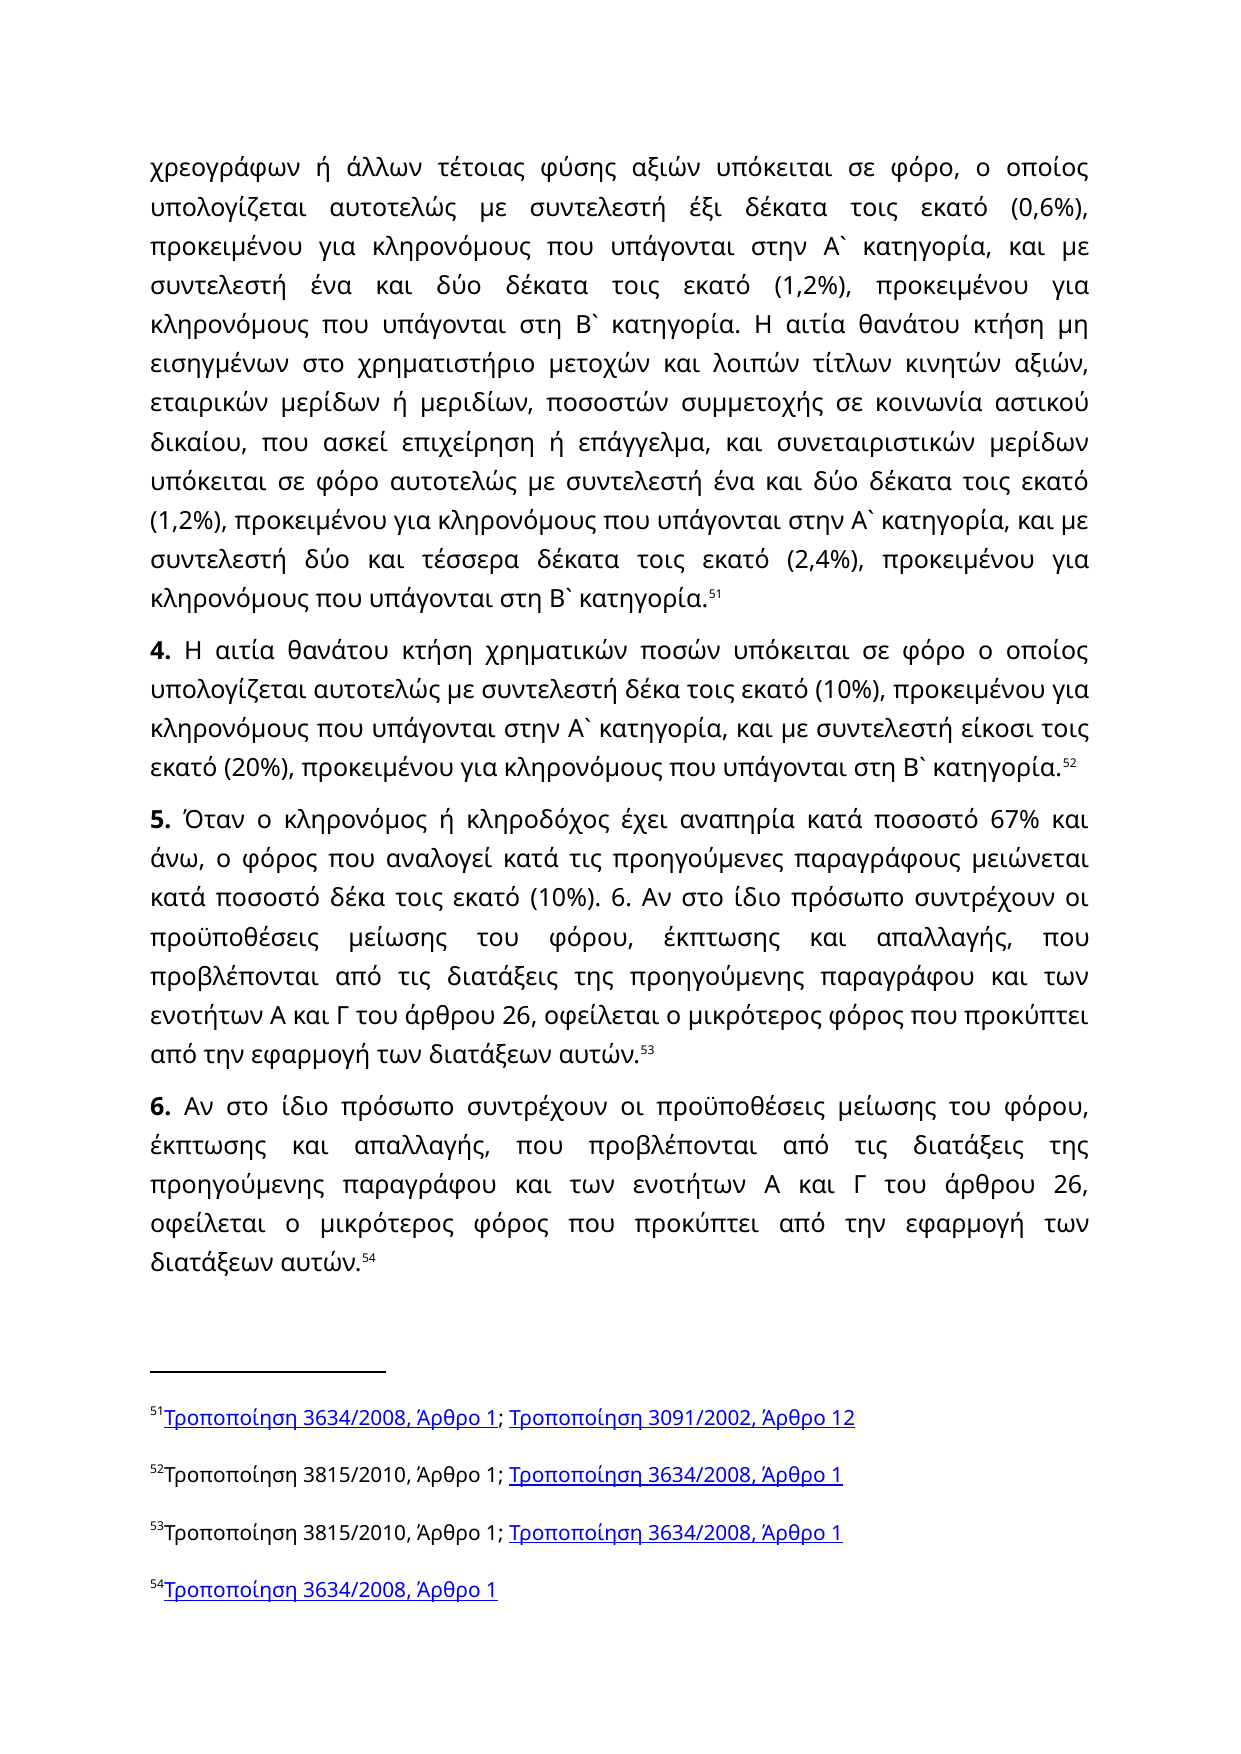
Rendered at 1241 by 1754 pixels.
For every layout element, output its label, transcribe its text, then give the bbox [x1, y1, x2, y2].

text Τροποποίηση 3815/2010, Άρθρο 1; Τροποποίηση 3634/2008, Άρθρο 1 [150, 1460, 1090, 1489]
text 4. Η αιτία θανάτου κτήση χρηματικών ποσών υπόκειται σε φόρο ο οποίος υπολογίζεται αυτοτελώς με συντελεστή δέκα τοις εκατό (10%), προκειμένου για κληρονόμους που υπάγονται στην Α` κατηγορία, και με συντελεστή είκοσι τοις εκατό (20%), προκειμένου για κληρονόμους που υπάγονται στη Β` κατηγορία. [150, 632, 1090, 784]
text Τροποποίηση 3815/2010, Άρθρο 1; Τροποποίηση 3634/2008, Άρθρο 1 [150, 1518, 1090, 1546]
text 6. Αν στο ίδιο πρόσωπο συντρέχουν οι προϋποθέσεις μείωσης του φόρου, έκπτωσης και απαλλαγής, που προβλέπονται από τις διατάξεις της προηγούμενης παραγράφου και των ενοτήτων Α και Γ του άρθρου 26, οφείλεται ο μικρότερος φόρος που προκύπτει από την εφαρμογή των διατάξεων αυτών. [150, 1088, 1090, 1279]
text Τροποποίηση 3634/2008, Άρθρο 1; Τροποποίηση 3091/2002, Άρθρο 12 [150, 1403, 1090, 1431]
text Τροποποίηση 3634/2008, Άρθρο 1 [150, 1576, 1090, 1604]
text 5. Όταν ο κληρονόμος ή κληροδόχος έχει αναπηρία κατά ποσοστό 67% και άνω, ο φόρος που αναλογεί κατά τις προηγούμενες παραγράφους μειώνεται κατά ποσοστό δέκα τοις εκατό (10%). 6. Αν στο ίδιο πρόσωπο συντρέχουν οι προϋποθέσεις μείωσης του φόρου, έκπτωσης και απαλλαγής, που προβλέπονται από τις διατάξεις της προηγούμενης παραγράφου και των ενοτήτων Α και Γ του άρθρου 26, οφείλεται ο μικρότερος φόρος που προκύπτει από την εφαρμογή των διατάξεων αυτών. [150, 802, 1090, 1071]
text χρεογράφων ή άλλων τέτοιας φύσης αξιών υπόκειται σε φόρο, ο οποίος υπολογίζεται αυτοτελώς με συντελεστή έξι δέκατα τοις εκατό (0,6%), προκειμένου για κληρονόμους που υπάγονται στην Α` κατηγορία, και με συντελεστή ένα και δύο δέκατα τοις εκατό (1,2%), προκειμένου για κληρονόμους που υπάγονται στη Β` κατηγορία. Η αιτία θανάτου κτήση μη εισηγμένων στο χρηματιστήριο μετοχών και λοιπών τίτλων κινητών αξιών, εταιρικών μερίδων ή μεριδίων, ποσοστών συμμετοχής σε κοινωνία αστικού δικαίου, που ασκεί επιχείρηση ή επάγγελμα, και συνεταιριστικών μερίδων υπόκειται σε φόρο αυτοτελώς με συντελεστή ένα και δύο δέκατα τοις εκατό (1,2%), προκειμένου για κληρονόμους που υπάγονται στην Α` κατηγορία, και με συντελεστή δύο και τέσσερα δέκατα τοις εκατό (2,4%), προκειμένου για κληρονόμους που υπάγονται στη Β` κατηγορία. [150, 150, 1090, 615]
